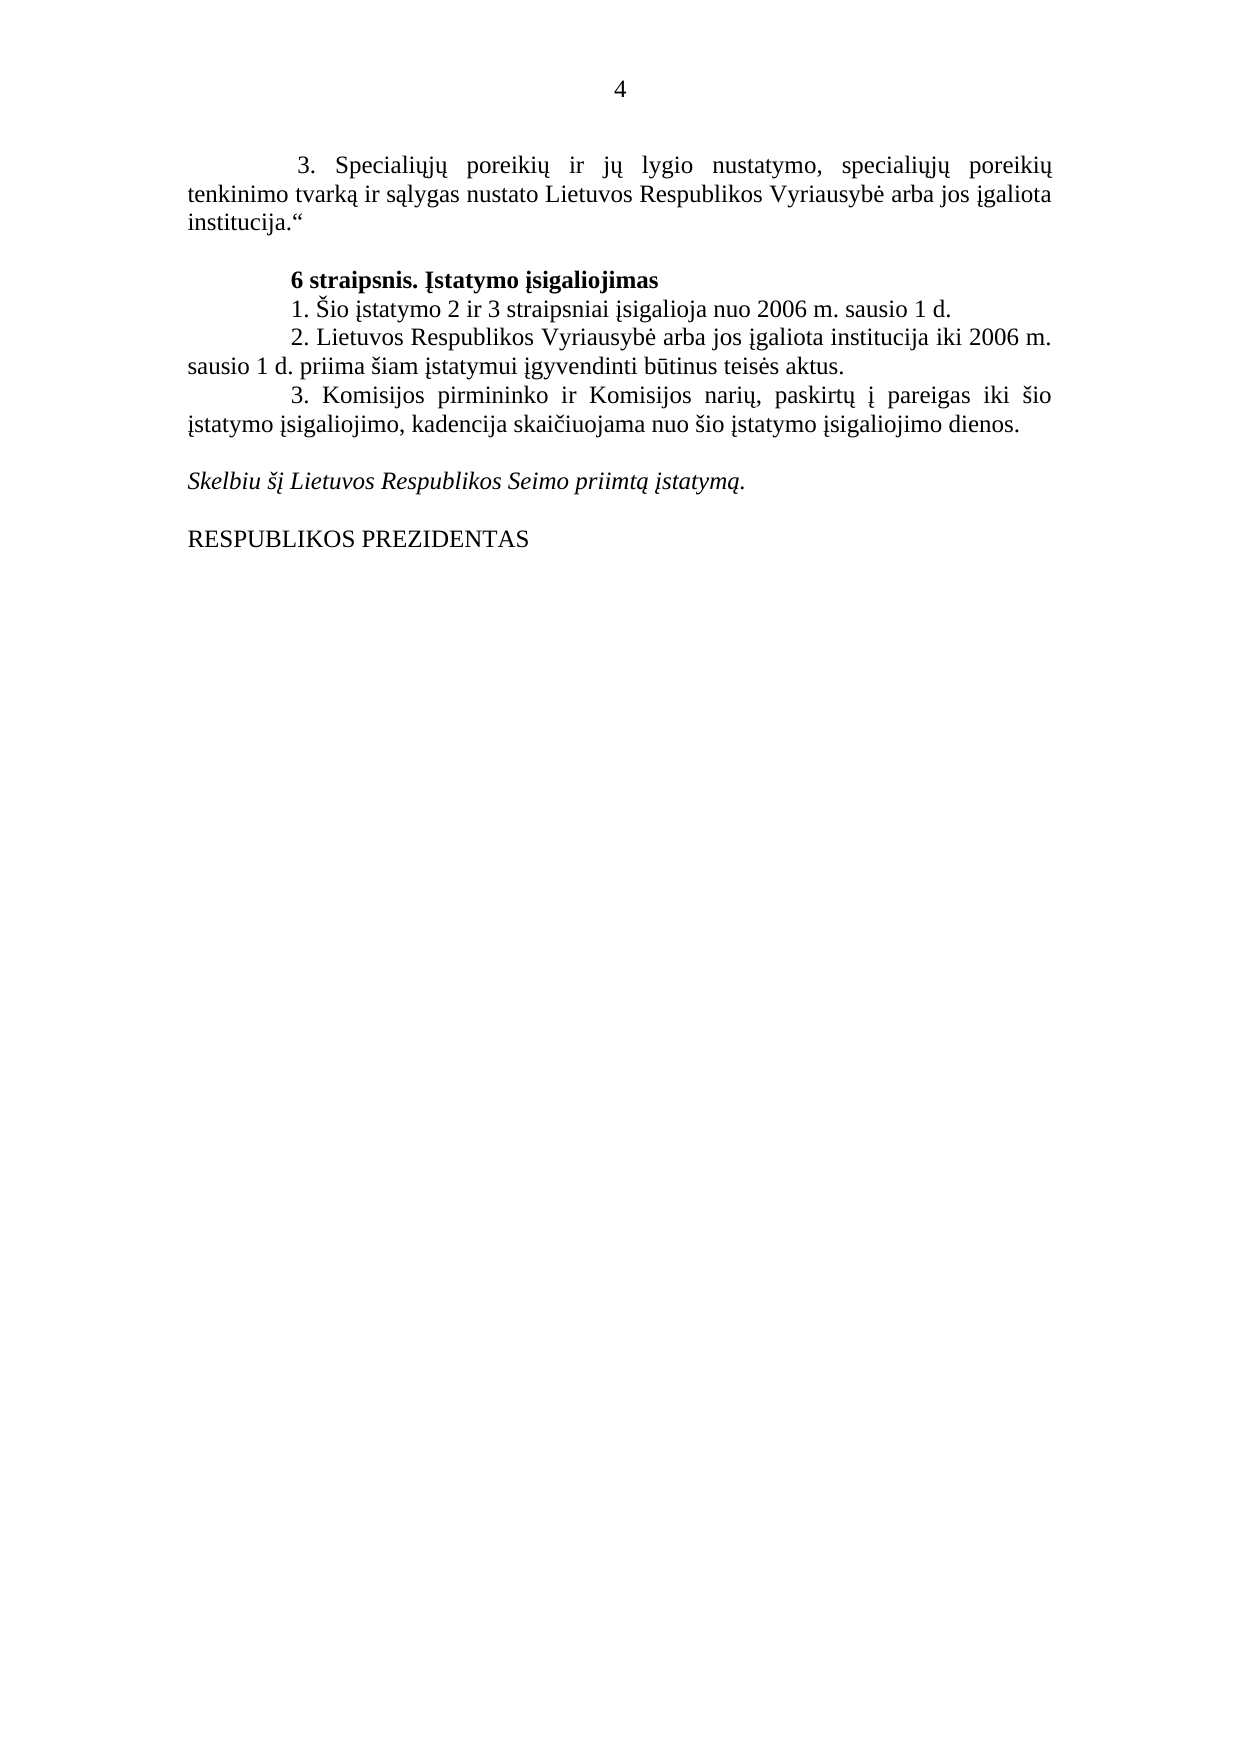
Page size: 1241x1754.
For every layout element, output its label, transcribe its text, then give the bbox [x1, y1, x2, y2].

text 3. Specialiųjų poreikių ir jų lygio nustatymo, specialiųjų poreikių tenkinimo tvarką ir sąlygas nustato Lietuvos Respublikos Vyriausybė arba jos įgaliota institucija.“ [187, 150, 1053, 236]
text Skelbiu šį Lietuvos Respublikos Seimo priimtą įstatymą. [187, 466, 1053, 495]
text RESPUBLIKOS PREZIDENTAS [187, 524, 1053, 552]
text 6 straipsnis. Įstatymo įsigaliojimas [187, 265, 1053, 294]
text 3. Komisijos pirmininko ir Komisijos narių, paskirtų į pareigas iki šio įstatymo įsigaliojimo, kadencija skaičiuojama nuo šio įstatymo įsigaliojimo dienos. [187, 380, 1053, 437]
text 1. Šio įstatymo 2 ir 3 straipsniai įsigalioja nuo 2006 m. sausio 1 d. [187, 294, 1053, 322]
text 2. Lietuvos Respublikos Vyriausybė arba jos įgaliota institucija iki 2006 m. sausio 1 d. priima šiam įstatymui įgyvendinti būtinus teisės aktus. [187, 322, 1053, 380]
